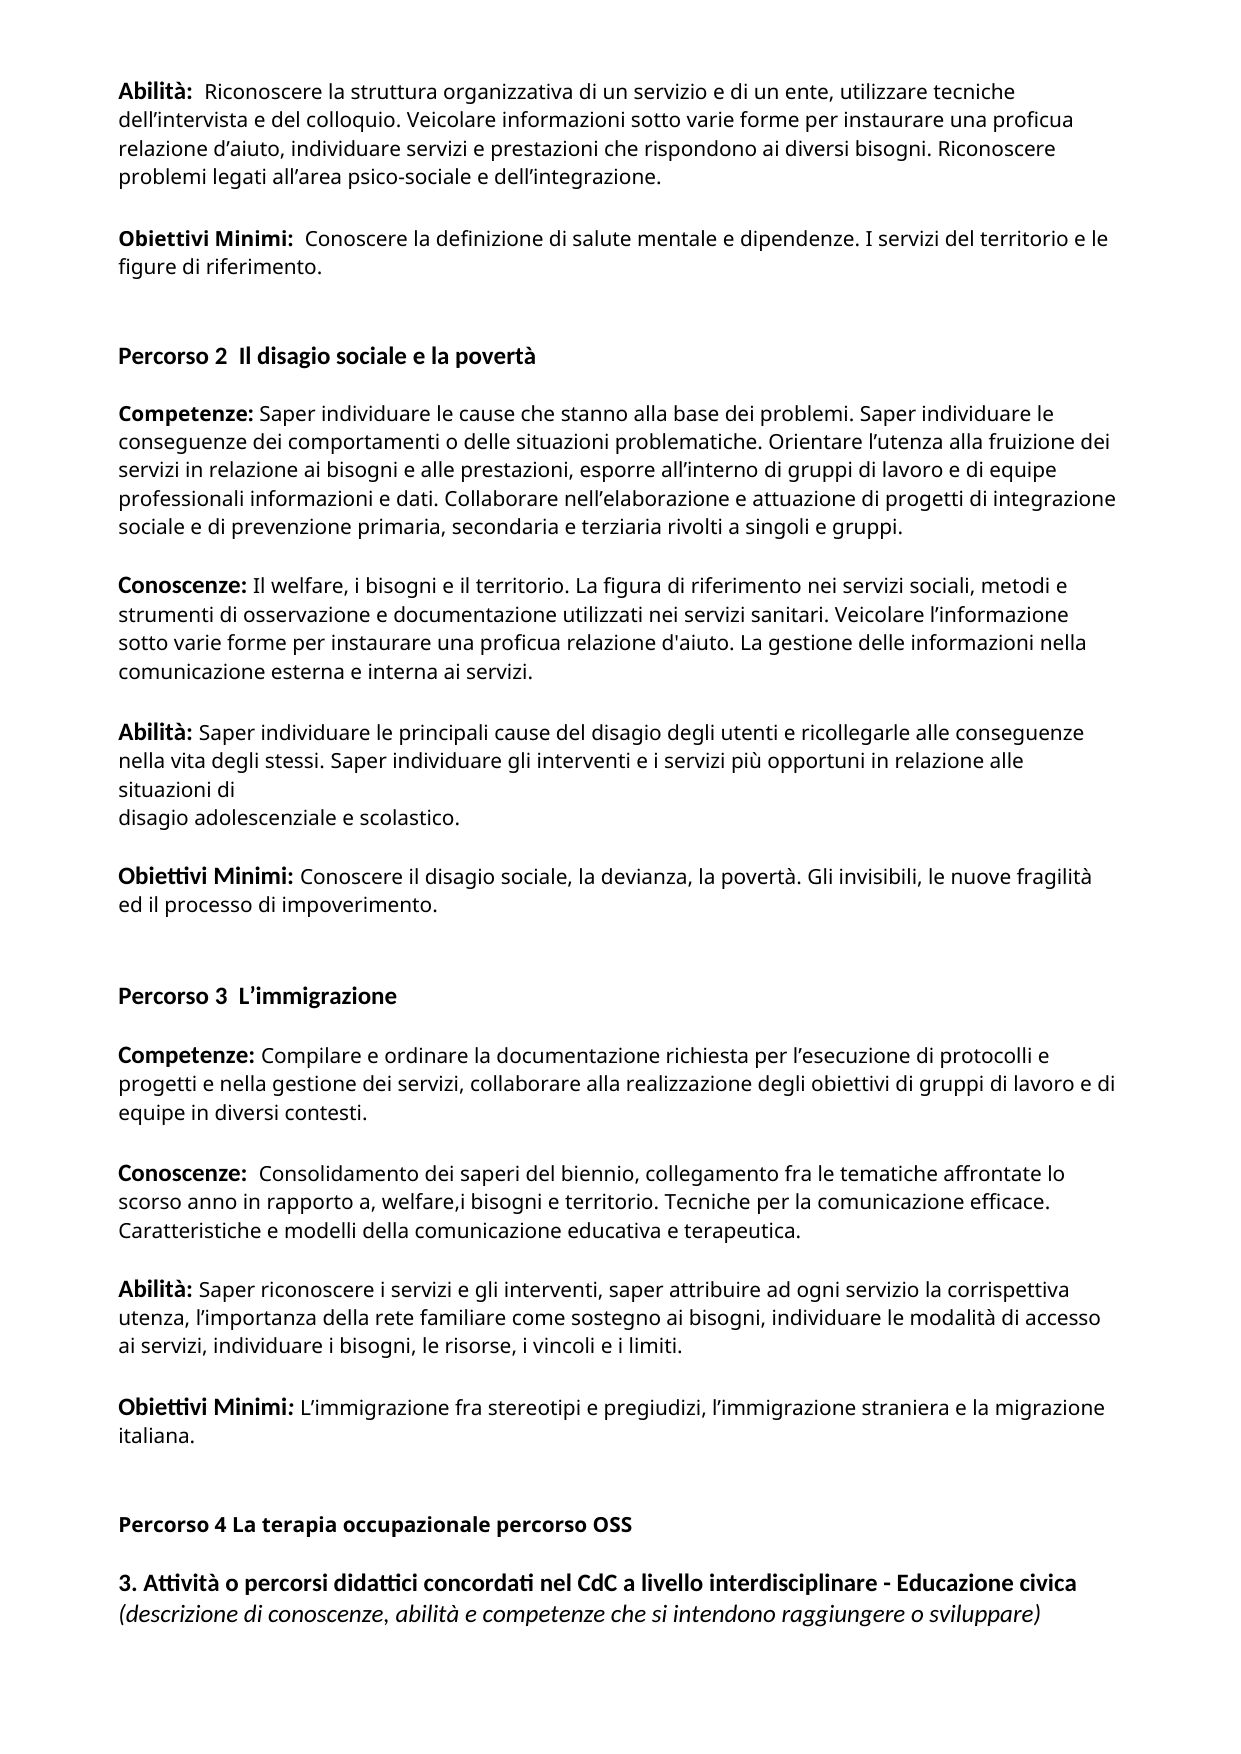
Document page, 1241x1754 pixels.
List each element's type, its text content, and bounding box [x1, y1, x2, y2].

text Obiettivi Minimi: Conoscere il disagio sociale, la devianza, la povertà. Gli invisibili, le nuove fragilità ed il processo di impoverimento. [118, 860, 1122, 919]
text Conoscenze: Consolidamento dei saperi del biennio, collegamento fra le tematiche affrontate lo scorso anno in rapporto a, welfare,i bisogni e territorio. Tecniche per la comunicazione efficace. Caratteristiche e modelli della comunicazione educativa e terapeutica. [118, 1157, 1122, 1244]
text Abilità: Saper individuare le principali cause del disagio degli utenti e ricollegarle alle conseguenze nella vita degli stessi. Saper individuare gli interventi e i servizi più opportuni in relazione alle situazioni di disagio adolescenziale e scolastico. [118, 716, 1122, 832]
text (descrizione di conoscenze, abilità e competenze che si intendono raggiungere o sviluppare) [118, 1598, 1122, 1628]
text Abilità: Saper riconoscere i servizi e gli interventi, saper attribuire ad ogni servizio la corrispettiva utenza, l’importanza della rete familiare come sostegno ai bisogni, individuare le modalità di accesso ai servizi, individuare i bisogni, le risorse, i vincoli e i limiti. [118, 1273, 1122, 1360]
text Competenze: Compilare e ordinare la documentazione richiesta per l’esecuzione di protocolli e progetti e nella gestione dei servizi, collaborare alla realizzazione degli obiettivi di gruppi di lavoro e di equipe in diversi contesti. [118, 1039, 1122, 1126]
text Competenze: Saper individuare le cause che stanno alla base dei problemi. Saper individuare le conseguenze dei comportamenti o delle situazioni problematiche. Orientare l’utenza alla fruizione dei servizi in relazione ai bisogni e alle prestazioni, esporre all’interno di gruppi di lavoro e di equipe professionali informazioni e dati. Collaborare nell’elaborazione e attuazione di progetti di integrazione sociale e di prevenzione primaria, secondaria e terziaria rivolti a singoli e gruppi. [118, 399, 1122, 541]
text Obiettivi Minimi: Conoscere la definizione di salute mentale e dipendenze. I servizi del territorio e le figure di riferimento. [118, 222, 1122, 281]
text Percorso 3 L’immigrazione [118, 980, 1122, 1011]
text Abilità: Riconoscere la struttura organizzativa di un servizio e di un ente, utilizzare tecniche dell’intervista e del colloquio. Veicolare informazioni sotto varie forme per instaurare una proficua relazione d’aiuto, individuare servizi e prestazioni che rispondono ai diversi bisogni. Riconoscere problemi legati all’area psico-sociale e dell’integrazione. [118, 75, 1122, 222]
text Percorso 4 La terapia occupazionale percorso OSS [118, 1511, 1122, 1539]
text 3. Attività o percorsi didattici concordati nel CdC a livello interdisciplinare - Educazione civica [118, 1567, 1122, 1598]
text Percorso 2 Il disagio sociale e la povertà [118, 340, 1122, 370]
text Obiettivi Minimi: L’immigrazione fra stereotipi e pregiudizi, l’immigrazione straniera e la migrazione italiana. [118, 1391, 1122, 1449]
text Conoscenze: Il welfare, i bisogni e il territorio. La figura di riferimento nei servizi sociali, metodi e strumenti di osservazione e documentazione utilizzati nei servizi sanitari. Veicolare l’informazione sotto varie forme per instaurare una proficua relazione d'aiuto. La gestione delle informazioni nella comunicazione esterna e interna ai servizi. [118, 569, 1122, 685]
